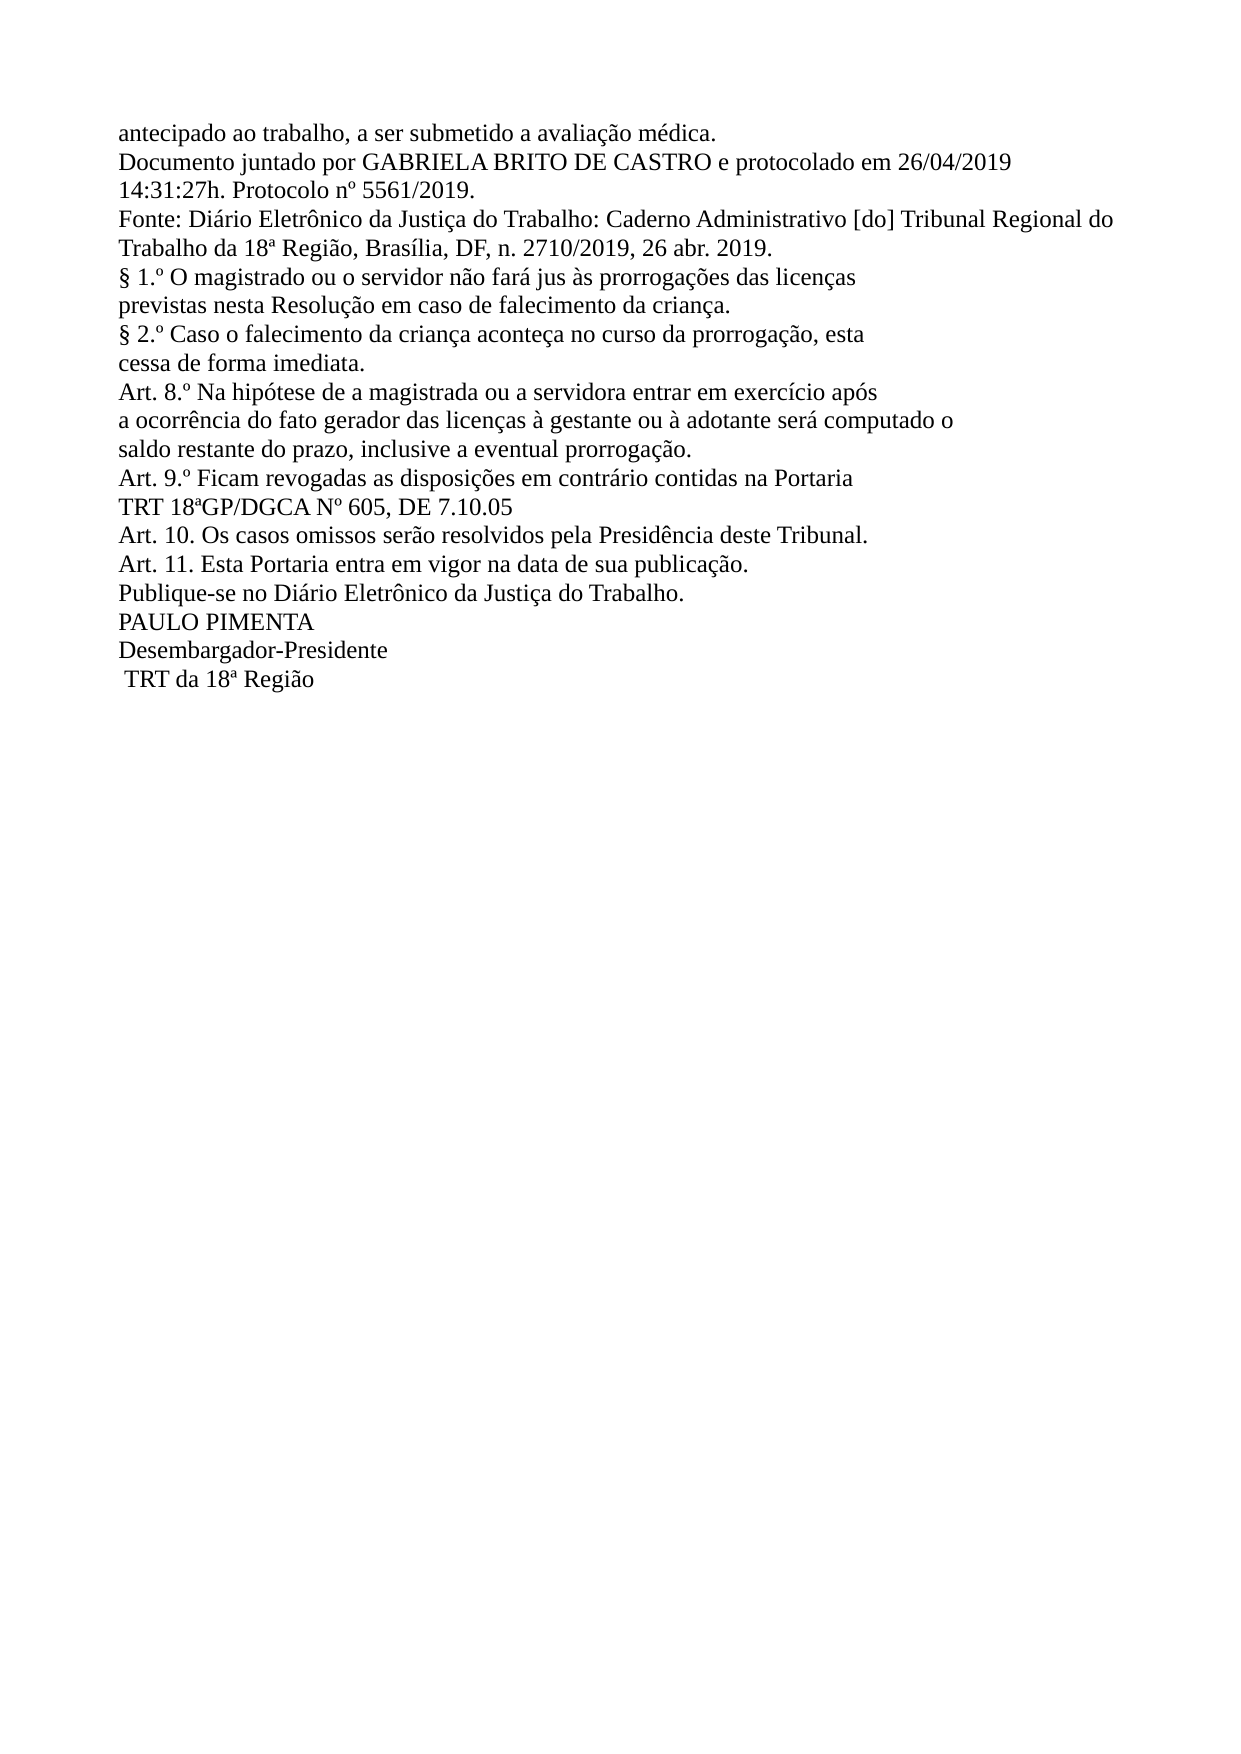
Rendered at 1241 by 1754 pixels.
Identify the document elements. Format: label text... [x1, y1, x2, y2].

text Art. 8.º Na hipótese de a magistrada ou a servidora entrar em exercício após [118, 377, 1122, 406]
text Documento juntado por GABRIELA BRITO DE CASTRO e protocolado em 26/04/2019 14:31:27h. Protocolo nº 5561/2019. [118, 147, 1122, 204]
text Art. 10. Os casos omissos serão resolvidos pela Presidência deste Tribunal. [118, 521, 1122, 549]
text TRT 18ªGP/DGCA Nº 605, DE 7.10.05 [118, 492, 1122, 521]
text cessa de forma imediata. [118, 348, 1122, 377]
text Desembargador-Presidente [118, 636, 1122, 664]
text § 2.º Caso o falecimento da criança aconteça no curso da prorrogação, esta [118, 319, 1122, 348]
text Fonte: Diário Eletrônico da Justiça do Trabalho: Caderno Administrativo [do] Tribunal Regional do Trabalho da 18ª Região, Brasília, DF, n. 2710/2019, 26 abr. 2019. [118, 204, 1122, 262]
text Art. 9.º Ficam revogadas as disposições em contrário contidas na Portaria [118, 463, 1122, 492]
text § 1.º O magistrado ou o servidor não fará jus às prorrogações das licenças [118, 262, 1122, 291]
text Art. 11. Esta Portaria entra em vigor na data de sua publicação. [118, 549, 1122, 578]
text Publique-se no Diário Eletrônico da Justiça do Trabalho. [118, 578, 1122, 607]
text TRT da 18ª Região [118, 664, 1122, 693]
text saldo restante do prazo, inclusive a eventual prorrogação. [118, 434, 1122, 463]
text PAULO PIMENTA [118, 607, 1122, 636]
text antecipado ao trabalho, a ser submetido a avaliação médica. [118, 118, 1122, 147]
text a ocorrência do fato gerador das licenças à gestante ou à adotante será computado o [118, 406, 1122, 434]
text previstas nesta Resolução em caso de falecimento da criança. [118, 291, 1122, 319]
